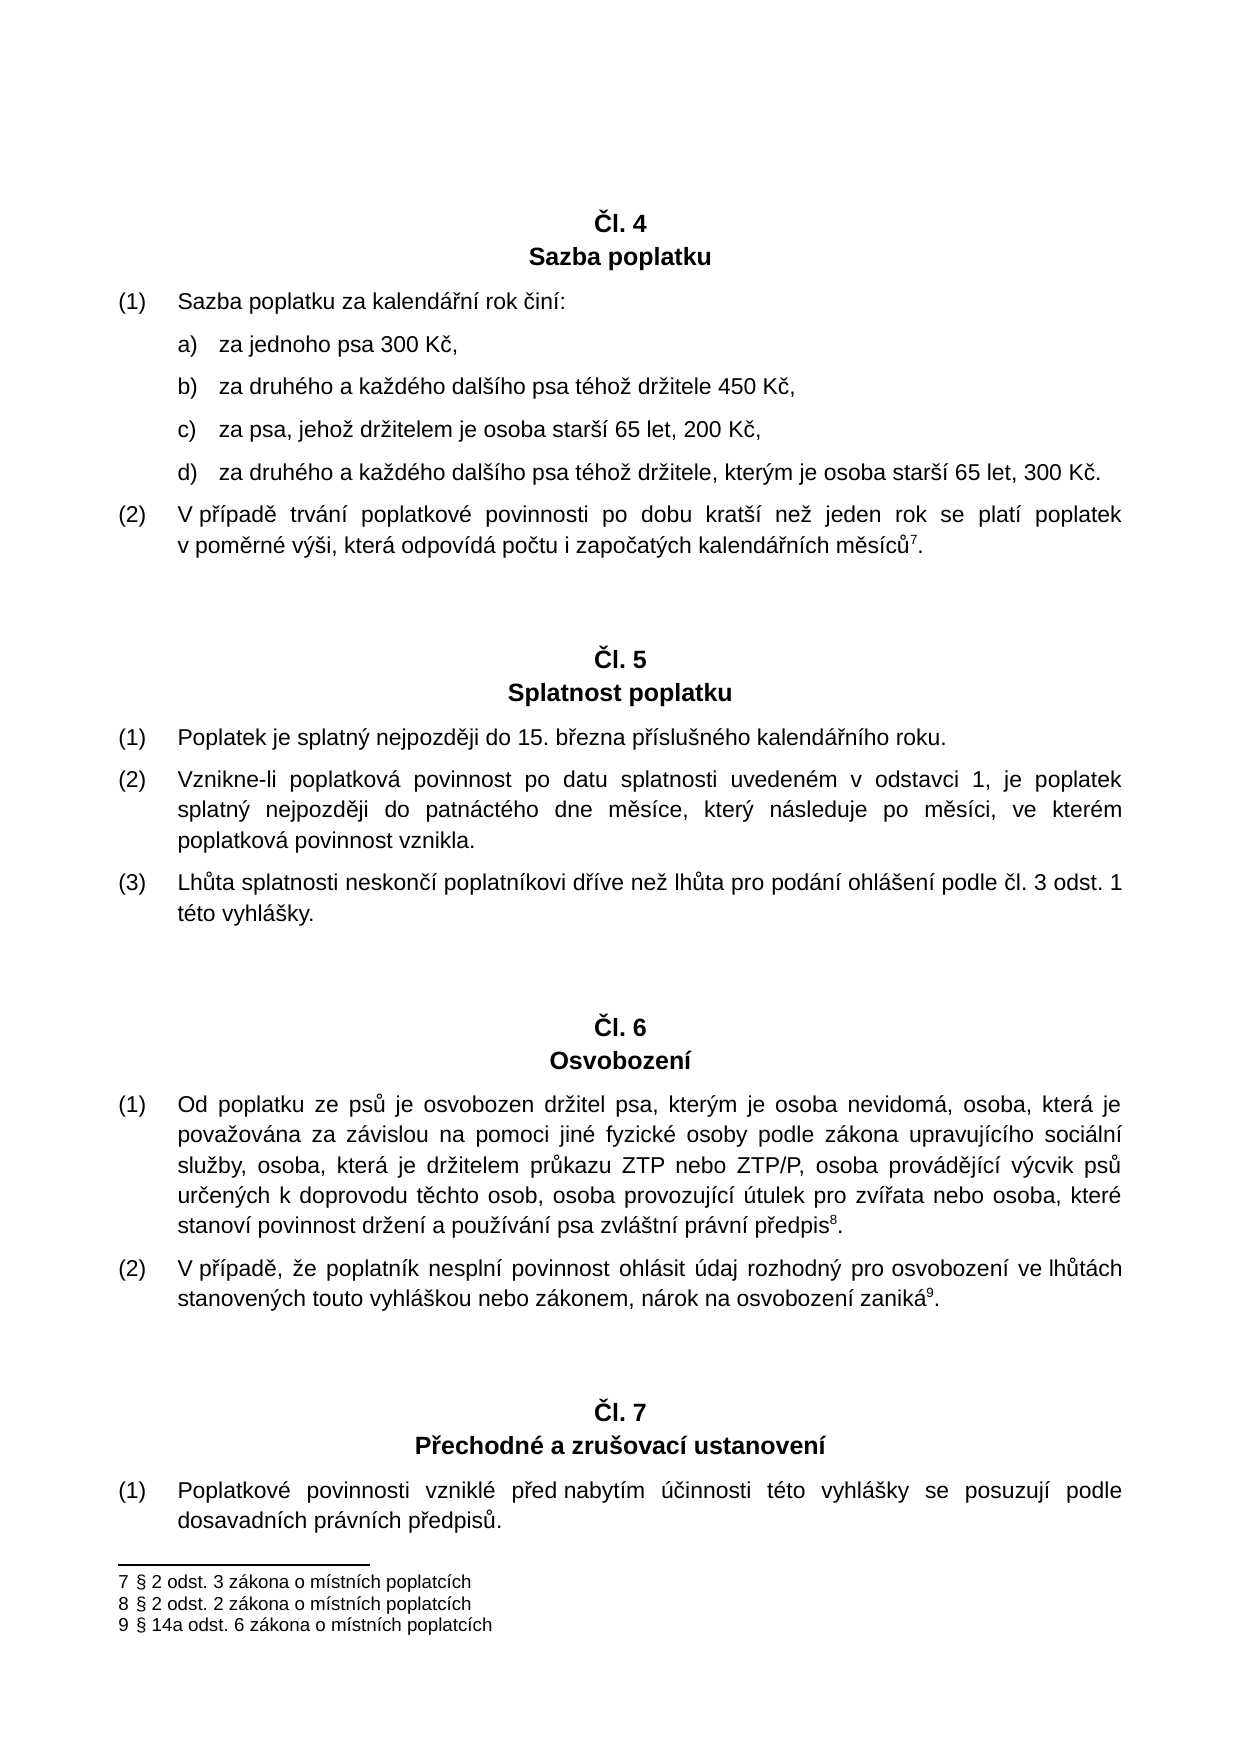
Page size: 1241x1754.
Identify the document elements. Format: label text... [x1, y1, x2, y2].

list za psa, jehož držitelem je osoba starší 65 let, 200 Kč, [177, 416, 1122, 442]
list V případě, že poplatník nesplní povinnost ohlásit údaj rozhodný pro osvobození ve lhůtách stanovených touto vyhláškou nebo zákonem, nárok na osvobození zaniká. [118, 1255, 1122, 1311]
list za druhého a každého dalšího psa téhož držitele 450 Kč, [177, 373, 1122, 400]
list V případě trvání poplatkové povinnosti po dobu kratší než jeden rok se platí poplatek v poměrné výši, která odpovídá počtu i započatých kalendářních měsíců. [118, 501, 1122, 558]
list za jednoho psa 300 Kč, [177, 331, 1122, 357]
subtitle Čl. 5 Splatnost poplatku [118, 612, 1122, 707]
list Od poplatku ze psů je osvobozen držitel psa, kterým je osoba nevidomá, osoba, která je považována za závislou na pomoci jiné fyzické osoby podle zákona upravujícího sociální služby, osoba, která je držitelem průkazu ZTP nebo ZTP/P, osoba provádějící výcvik psů určených k doprovodu těchto osob, osoba provozující útulek pro zvířata nebo osoba, které stanoví povinnost držení a používání psa zvláštní právní předpis. [118, 1091, 1122, 1238]
list Poplatek je splatný nejpozději do 15. března příslušného kalendářního roku. [118, 723, 1122, 750]
list Lhůta splatnosti neskončí poplatníkovi dříve než lhůta pro podání ohlášení podle čl. 3 odst. 1 této vyhlášky. [118, 869, 1122, 926]
subtitle Čl. 4 Sazba poplatku [118, 176, 1122, 271]
list za druhého a každého dalšího psa téhož držitele, kterým je osoba starší 65 let, 300 Kč. [177, 459, 1122, 485]
subtitle Čl. 6 Osvobození [118, 980, 1122, 1074]
list § 2 odst. 3 zákona o místních poplatcích [118, 1571, 1122, 1592]
list Poplatkové povinnosti vzniklé před nabytím účinnosti této vyhlášky se posuzují podle dosavadních právních předpisů. [118, 1477, 1122, 1533]
subtitle Čl. 7 Přechodné a zrušovací ustanovení [118, 1365, 1122, 1460]
list Sazba poplatku za kalendářní rok činí: [118, 288, 1122, 314]
list § 2 odst. 2 zákona o místních poplatcích [118, 1592, 1122, 1614]
list § 14a odst. 6 zákona o místních poplatcích [118, 1614, 1122, 1635]
list Vznikne-li poplatková povinnost po datu splatnosti uvedeném v odstavci 1, je poplatek splatný nejpozději do patnáctého dne měsíce, který následuje po měsíci, ve kterém poplatková povinnost vznikla. [118, 766, 1122, 853]
